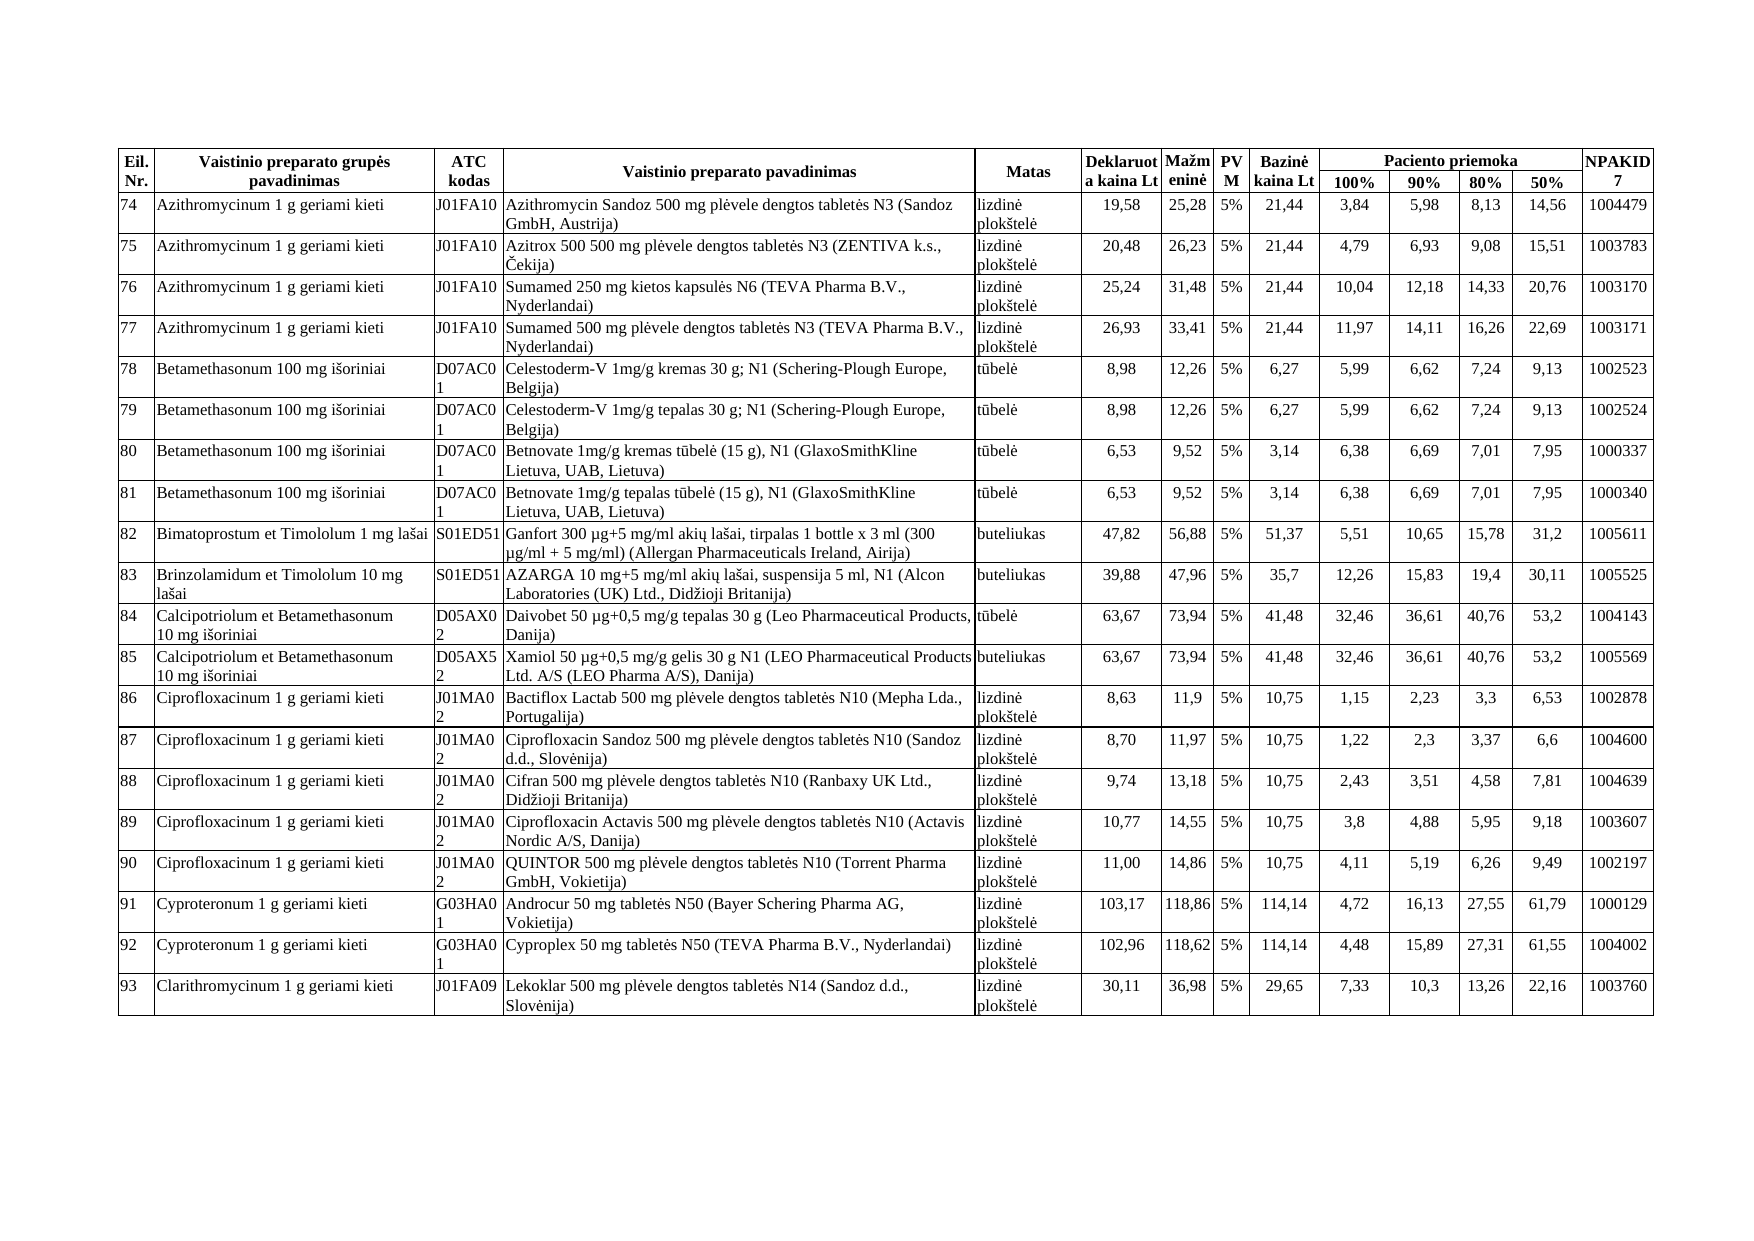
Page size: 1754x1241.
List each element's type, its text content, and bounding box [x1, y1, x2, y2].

table_cell 22,16 [1513, 974, 1582, 1014]
table_cell 33,41 [1162, 316, 1213, 356]
table_cell 15,89 [1390, 933, 1459, 973]
table_cell Sumamed 500 mg plėvele dengtos tabletės N3 (TEVA Pharma B.V., Nyderlandai) [504, 316, 974, 356]
table_cell 8,98 [1082, 398, 1161, 438]
table_cell 90% [1390, 171, 1459, 192]
table_cell 6,93 [1390, 234, 1459, 274]
table_cell Xamiol 50 µg+0,5 mg/g gelis 30 g N1 (LEO Pharmaceutical Products Ltd. A/S (LEO Pharma A/S), Danija) [504, 645, 974, 685]
table_cell 1000129 [1583, 892, 1653, 932]
table_cell 86 [119, 686, 154, 726]
table_cell 3,84 [1320, 193, 1389, 233]
table_cell J01FA10 [435, 234, 503, 274]
table_cell 6,6 [1513, 728, 1582, 768]
table_cell 22,69 [1513, 316, 1582, 356]
table_cell 4,58 [1460, 769, 1512, 809]
table_cell 118,86 [1162, 892, 1213, 932]
table_cell Ciprofloxacin Actavis 500 mg plėvele dengtos tabletės N10 (Actavis Nordic A/S, Danija) [504, 810, 974, 850]
table_cell Ganfort 300 µg+5 mg/ml akių lašai, tirpalas 1 bottle x 3 ml (300 µg/ml + 5 mg/ml) (Allergan Pharmaceuticals Ireland, Airija) [504, 522, 974, 562]
table_cell 7,33 [1320, 974, 1389, 1014]
table_cell 7,95 [1513, 440, 1582, 479]
table_cell 47,96 [1162, 563, 1213, 603]
table_header ATC kodas [435, 149, 503, 192]
table_cell 9,08 [1460, 234, 1512, 274]
table_cell D05AX02 [435, 604, 503, 644]
table_cell 6,62 [1390, 398, 1459, 438]
table_cell lizdinė plokštelė [976, 686, 1081, 726]
table_cell 90 [119, 851, 154, 891]
table_cell 6,53 [1513, 686, 1582, 726]
table_cell 56,88 [1162, 522, 1213, 562]
table_cell lizdinė plokštelė [976, 728, 1081, 768]
table_cell 1003170 [1583, 275, 1653, 315]
table_cell 21,44 [1250, 193, 1319, 233]
table_cell J01FA10 [435, 193, 503, 233]
table_cell 1005569 [1583, 645, 1653, 685]
table_cell 6,69 [1390, 481, 1459, 521]
table_cell Ciprofloxacinum 1 g geriami kieti [155, 728, 434, 768]
table_cell 29,65 [1250, 974, 1319, 1014]
table_cell Azitrox 500 500 mg plėvele dengtos tabletės N3 (ZENTIVA k.s., Čekija) [504, 234, 974, 274]
table_cell tūbelė [976, 398, 1081, 438]
table_cell 5% [1214, 481, 1249, 521]
table_cell 12,26 [1162, 357, 1213, 397]
table_cell J01MA02 [435, 686, 503, 726]
table_cell 5% [1214, 933, 1249, 973]
table_cell 9,49 [1513, 851, 1582, 891]
table_header Mažmeninė kaina Lt [1162, 149, 1213, 192]
table_cell Cifran 500 mg plėvele dengtos tabletės N10 (Ranbaxy UK Ltd., Didžioji Britanija) [504, 769, 974, 809]
table_cell 6,38 [1320, 440, 1389, 479]
table_cell 4,48 [1320, 933, 1389, 973]
table_cell 81 [119, 481, 154, 521]
table_cell G03HA01 [435, 933, 503, 973]
table_cell 1003760 [1583, 974, 1653, 1014]
table_cell 9,52 [1162, 440, 1213, 479]
table_cell lizdinė plokštelė [976, 851, 1081, 891]
table_cell 40,76 [1460, 604, 1512, 644]
table_cell 73,94 [1162, 645, 1213, 685]
table_cell 85 [119, 645, 154, 685]
table_cell lizdinė plokštelė [976, 234, 1081, 274]
table_cell 103,17 [1082, 892, 1161, 932]
table_cell 1002523 [1583, 357, 1653, 397]
table_cell 26,93 [1082, 316, 1161, 356]
table_header Eil. Nr. [119, 149, 154, 192]
table_cell 5% [1214, 974, 1249, 1014]
table_header Deklaruota kaina Lt [1082, 149, 1161, 192]
table_cell 30,11 [1082, 974, 1161, 1014]
table_cell S01ED51 [435, 522, 503, 562]
table_cell 40,76 [1460, 645, 1512, 685]
table_cell 3,51 [1390, 769, 1459, 809]
table_cell tūbelė [976, 440, 1081, 479]
table_cell 91 [119, 892, 154, 932]
table_cell 5,51 [1320, 522, 1389, 562]
table_cell D07AC01 [435, 481, 503, 521]
table_cell Lekoklar 500 mg plėvele dengtos tabletės N14 (Sandoz d.d., Slovėnija) [504, 974, 974, 1014]
table_cell 5% [1214, 440, 1249, 479]
table_cell 21,44 [1250, 275, 1319, 315]
table_cell lizdinė plokštelė [976, 316, 1081, 356]
table_cell 4,88 [1390, 810, 1459, 850]
table_header Matas [976, 149, 1081, 192]
table_cell 53,2 [1513, 604, 1582, 644]
table_cell 1002197 [1583, 851, 1653, 891]
table_cell lizdinė plokštelė [976, 933, 1081, 973]
table_cell 31,48 [1162, 275, 1213, 315]
table_cell 25,24 [1082, 275, 1161, 315]
table_cell 118,62 [1162, 933, 1213, 973]
table_cell Bactiflox Lactab 500 mg plėvele dengtos tabletės N10 (Mepha Lda., Portugalija) [504, 686, 974, 726]
table_cell 16,26 [1460, 316, 1512, 356]
table_cell 14,55 [1162, 810, 1213, 850]
table_cell 7,24 [1460, 398, 1512, 438]
table_cell buteliukas [976, 522, 1081, 562]
table_cell Celestoderm-V 1mg/g tepalas 30 g; N1 (Schering-Plough Europe, Belgija) [504, 398, 974, 438]
table_cell Clarithromycinum 1 g geriami kieti [155, 974, 434, 1014]
table_cell 35,7 [1250, 563, 1319, 603]
table_cell 7,01 [1460, 440, 1512, 479]
table_cell 114,14 [1250, 933, 1319, 973]
table_cell 1002878 [1583, 686, 1653, 726]
table_cell 36,61 [1390, 604, 1459, 644]
table_cell 2,43 [1320, 769, 1389, 809]
table_cell 3,8 [1320, 810, 1389, 850]
table_cell 11,97 [1320, 316, 1389, 356]
table_cell Brinzolamidum et Timololum 10 mg lašai [155, 563, 434, 603]
table_cell 5% [1214, 892, 1249, 932]
table_cell 4,79 [1320, 234, 1389, 274]
table_cell 6,53 [1082, 481, 1161, 521]
table_cell Betamethasonum 100 mg išoriniai [155, 440, 434, 479]
table_cell 5% [1214, 810, 1249, 850]
table_cell 80 [119, 440, 154, 479]
table_cell 93 [119, 974, 154, 1014]
table_cell 1004639 [1583, 769, 1653, 809]
table_cell 100% [1320, 171, 1389, 192]
table_cell Ciprofloxacinum 1 g geriami kieti [155, 686, 434, 726]
table_cell J01MA02 [435, 851, 503, 891]
table_cell 14,56 [1513, 193, 1582, 233]
table_cell 1005611 [1583, 522, 1653, 562]
table_cell 4,11 [1320, 851, 1389, 891]
table_cell 10,3 [1390, 974, 1459, 1014]
table_cell 36,61 [1390, 645, 1459, 685]
table_cell 84 [119, 604, 154, 644]
table_cell 63,67 [1082, 604, 1161, 644]
table_cell 2,23 [1390, 686, 1459, 726]
table_cell 73,94 [1162, 604, 1213, 644]
table_cell 5% [1214, 563, 1249, 603]
table_cell lizdinė plokštelė [976, 275, 1081, 315]
table_cell Bimatoprostum et Timololum 1 mg lašai [155, 522, 434, 562]
table_cell 47,82 [1082, 522, 1161, 562]
table_cell 3,37 [1460, 728, 1512, 768]
table_cell 87 [119, 728, 154, 768]
table_cell 1005525 [1583, 563, 1653, 603]
table_cell 6,62 [1390, 357, 1459, 397]
table_cell lizdinė plokštelė [976, 193, 1081, 233]
table_cell lizdinė plokštelė [976, 769, 1081, 809]
table_cell 41,48 [1250, 604, 1319, 644]
table_cell 61,55 [1513, 933, 1582, 973]
table_cell 114,14 [1250, 892, 1319, 932]
table_cell 41,48 [1250, 645, 1319, 685]
table_cell Betamethasonum 100 mg išoriniai [155, 357, 434, 397]
table_cell 7,01 [1460, 481, 1512, 521]
table_cell 21,44 [1250, 234, 1319, 274]
table_cell 32,46 [1320, 645, 1389, 685]
table_cell 61,79 [1513, 892, 1582, 932]
table_cell 27,55 [1460, 892, 1512, 932]
table_cell 5% [1214, 357, 1249, 397]
table_cell Ciprofloxacinum 1 g geriami kieti [155, 769, 434, 809]
table_cell Betamethasonum 100 mg išoriniai [155, 481, 434, 521]
table_cell 10,75 [1250, 769, 1319, 809]
table_cell 88 [119, 769, 154, 809]
table_header Paciento priemoka [1320, 149, 1582, 169]
table_cell 9,13 [1513, 398, 1582, 438]
table_cell 51,37 [1250, 522, 1319, 562]
table_cell 9,52 [1162, 481, 1213, 521]
table_cell 12,18 [1390, 275, 1459, 315]
table_cell 1,15 [1320, 686, 1389, 726]
table_cell Androcur 50 mg tabletės N50 (Bayer Schering Pharma AG, Vokietija) [504, 892, 974, 932]
table_cell 82 [119, 522, 154, 562]
table_cell 76 [119, 275, 154, 315]
table_cell 7,81 [1513, 769, 1582, 809]
table_cell 5,99 [1320, 398, 1389, 438]
table_cell 5% [1214, 398, 1249, 438]
table_cell Azithromycin Sandoz 500 mg plėvele dengtos tabletės N3 (Sandoz GmbH, Austrija) [504, 193, 974, 233]
table_cell 3,14 [1250, 481, 1319, 521]
table_cell 9,74 [1082, 769, 1161, 809]
table_cell 8,98 [1082, 357, 1161, 397]
table_cell 5% [1214, 193, 1249, 233]
table_cell J01MA02 [435, 810, 503, 850]
table_cell 1004600 [1583, 728, 1653, 768]
table_cell 13,18 [1162, 769, 1213, 809]
table_cell 5% [1214, 234, 1249, 274]
table_cell 75 [119, 234, 154, 274]
table_cell 8,13 [1460, 193, 1512, 233]
table_cell 15,83 [1390, 563, 1459, 603]
table_cell 80% [1460, 171, 1512, 192]
table_cell 30,11 [1513, 563, 1582, 603]
table_cell tūbelė [976, 481, 1081, 521]
table_cell 10,75 [1250, 810, 1319, 850]
table_cell D05AX52 [435, 645, 503, 685]
table_cell 5% [1214, 851, 1249, 891]
table_cell 2,3 [1390, 728, 1459, 768]
table_cell 7,95 [1513, 481, 1582, 521]
table_cell 6,69 [1390, 440, 1459, 479]
table_cell Azithromycinum 1 g geriami kieti [155, 234, 434, 274]
table_cell 8,63 [1082, 686, 1161, 726]
table_cell 5% [1214, 686, 1249, 726]
table_cell lizdinė plokštelė [976, 810, 1081, 850]
table_cell 20,76 [1513, 275, 1582, 315]
table_cell 6,53 [1082, 440, 1161, 479]
table_cell 5,98 [1390, 193, 1459, 233]
table_cell 1002524 [1583, 398, 1653, 438]
table_cell 1003607 [1583, 810, 1653, 850]
table_cell 6,26 [1460, 851, 1512, 891]
table_cell 1004002 [1583, 933, 1653, 973]
table_cell 5,95 [1460, 810, 1512, 850]
table_cell 16,13 [1390, 892, 1459, 932]
table_cell 1000340 [1583, 481, 1653, 521]
table_cell 10,75 [1250, 728, 1319, 768]
table_cell Azithromycinum 1 g geriami kieti [155, 316, 434, 356]
table_cell Azithromycinum 1 g geriami kieti [155, 193, 434, 233]
table_cell Celestoderm-V 1mg/g kremas 30 g; N1 (Schering-Plough Europe, Belgija) [504, 357, 974, 397]
table_cell 50% [1513, 171, 1582, 192]
table_cell 15,51 [1513, 234, 1582, 274]
table_cell 27,31 [1460, 933, 1512, 973]
table_cell J01FA10 [435, 316, 503, 356]
table_cell 39,88 [1082, 563, 1161, 603]
table_cell 77 [119, 316, 154, 356]
table_header Bazinė kaina Lt [1250, 149, 1319, 192]
table_cell 5% [1214, 604, 1249, 644]
table_cell Betnovate 1mg/g tepalas tūbelė (15 g), N1 (GlaxoSmithKline Lietuva, UAB, Lietuva) [504, 481, 974, 521]
table_cell 5% [1214, 645, 1249, 685]
table_cell J01FA09 [435, 974, 503, 1014]
table_cell 32,46 [1320, 604, 1389, 644]
table_cell lizdinė plokštelė [976, 974, 1081, 1014]
table_cell Ciprofloxacin Sandoz 500 mg plėvele dengtos tabletės N10 (Sandoz d.d., Slovėnija) [504, 728, 974, 768]
table_cell 74 [119, 193, 154, 233]
table_cell 1003783 [1583, 234, 1653, 274]
table_header NPAKID7 [1583, 149, 1653, 192]
table_cell Ciprofloxacinum 1 g geriami kieti [155, 810, 434, 850]
table_cell 1000337 [1583, 440, 1653, 479]
table_header Vaistinio preparato pavadinimas [504, 149, 974, 192]
table_cell Cyproplex 50 mg tabletės N50 (TEVA Pharma B.V., Nyderlandai) [504, 933, 974, 973]
table_cell Betamethasonum 100 mg išoriniai [155, 398, 434, 438]
table_cell G03HA01 [435, 892, 503, 932]
table_cell 6,27 [1250, 357, 1319, 397]
table_cell 92 [119, 933, 154, 973]
table_cell 14,11 [1390, 316, 1459, 356]
table_cell S01ED51 [435, 563, 503, 603]
table_cell 102,96 [1082, 933, 1161, 973]
table_cell AZARGA 10 mg+5 mg/ml akių lašai, suspensija 5 ml, N1 (Alcon Laboratories (UK) Ltd., Didžioji Britanija) [504, 563, 974, 603]
table_cell 7,24 [1460, 357, 1512, 397]
table_cell 20,48 [1082, 234, 1161, 274]
table_cell D07AC01 [435, 440, 503, 479]
table_cell 63,67 [1082, 645, 1161, 685]
table_cell 15,78 [1460, 522, 1512, 562]
table_cell Cyproteronum 1 g geriami kieti [155, 933, 434, 973]
table_cell Betnovate 1mg/g kremas tūbelė (15 g), N1 (GlaxoSmithKline Lietuva, UAB, Lietuva) [504, 440, 974, 479]
table_cell 31,2 [1513, 522, 1582, 562]
table_cell J01FA10 [435, 275, 503, 315]
table_cell 5% [1214, 316, 1249, 356]
table_cell 1004479 [1583, 193, 1653, 233]
table_cell 11,00 [1082, 851, 1161, 891]
table_cell Sumamed 250 mg kietos kapsulės N6 (TEVA Pharma B.V., Nyderlandai) [504, 275, 974, 315]
table_cell 3,14 [1250, 440, 1319, 479]
table_cell 19,58 [1082, 193, 1161, 233]
table_cell 26,23 [1162, 234, 1213, 274]
table_cell 21,44 [1250, 316, 1319, 356]
table_cell tūbelė [976, 357, 1081, 397]
table_cell 5% [1214, 769, 1249, 809]
table_cell 10,77 [1082, 810, 1161, 850]
table_cell D07AC01 [435, 398, 503, 438]
table_cell 12,26 [1320, 563, 1389, 603]
table_cell 12,26 [1162, 398, 1213, 438]
table_cell 89 [119, 810, 154, 850]
table_cell 6,38 [1320, 481, 1389, 521]
table_cell 10,65 [1390, 522, 1459, 562]
table_cell 79 [119, 398, 154, 438]
table_header Vaistinio preparato grupės pavadinimas [155, 149, 434, 192]
table_cell 10,75 [1250, 686, 1319, 726]
table_cell 1004143 [1583, 604, 1653, 644]
table_cell Calcipotriolum et Betamethasonum 10 mg išoriniai [155, 604, 434, 644]
table_cell 1003171 [1583, 316, 1653, 356]
table_cell 5,99 [1320, 357, 1389, 397]
table_cell 8,70 [1082, 728, 1161, 768]
table_cell J01MA02 [435, 728, 503, 768]
table_cell 5% [1214, 522, 1249, 562]
table_cell 3,3 [1460, 686, 1512, 726]
table_cell 19,4 [1460, 563, 1512, 603]
table_cell 83 [119, 563, 154, 603]
table_cell 13,26 [1460, 974, 1512, 1014]
table_cell 11,97 [1162, 728, 1213, 768]
table_cell Cyproteronum 1 g geriami kieti [155, 892, 434, 932]
table_cell Azithromycinum 1 g geriami kieti [155, 275, 434, 315]
table_cell Calcipotriolum et Betamethasonum 10 mg išoriniai [155, 645, 434, 685]
table_cell buteliukas [976, 563, 1081, 603]
table_cell 10,04 [1320, 275, 1389, 315]
table_cell 5% [1214, 728, 1249, 768]
table_cell 78 [119, 357, 154, 397]
table_cell QUINTOR 500 mg plėvele dengtos tabletės N10 (Torrent Pharma GmbH, Vokietija) [504, 851, 974, 891]
table_cell buteliukas [976, 645, 1081, 685]
table_cell 9,13 [1513, 357, 1582, 397]
table_cell 9,18 [1513, 810, 1582, 850]
table_cell 5% [1214, 275, 1249, 315]
table_header PVM [1214, 149, 1249, 192]
table_cell 6,27 [1250, 398, 1319, 438]
table_cell 25,28 [1162, 193, 1213, 233]
table_cell 11,9 [1162, 686, 1213, 726]
table_cell 36,98 [1162, 974, 1213, 1014]
table_cell J01MA02 [435, 769, 503, 809]
table_cell Daivobet 50 µg+0,5 mg/g tepalas 30 g (Leo Pharmaceutical Products, Danija) [504, 604, 974, 644]
table_cell tūbelė [976, 604, 1081, 644]
table_cell 10,75 [1250, 851, 1319, 891]
table_cell Ciprofloxacinum 1 g geriami kieti [155, 851, 434, 891]
table_cell 53,2 [1513, 645, 1582, 685]
table_cell 14,86 [1162, 851, 1213, 891]
table_cell 1,22 [1320, 728, 1389, 768]
table_cell 14,33 [1460, 275, 1512, 315]
table_cell D07AC01 [435, 357, 503, 397]
table_cell 5,19 [1390, 851, 1459, 891]
table_cell 4,72 [1320, 892, 1389, 932]
table_cell lizdinė plokštelė [976, 892, 1081, 932]
